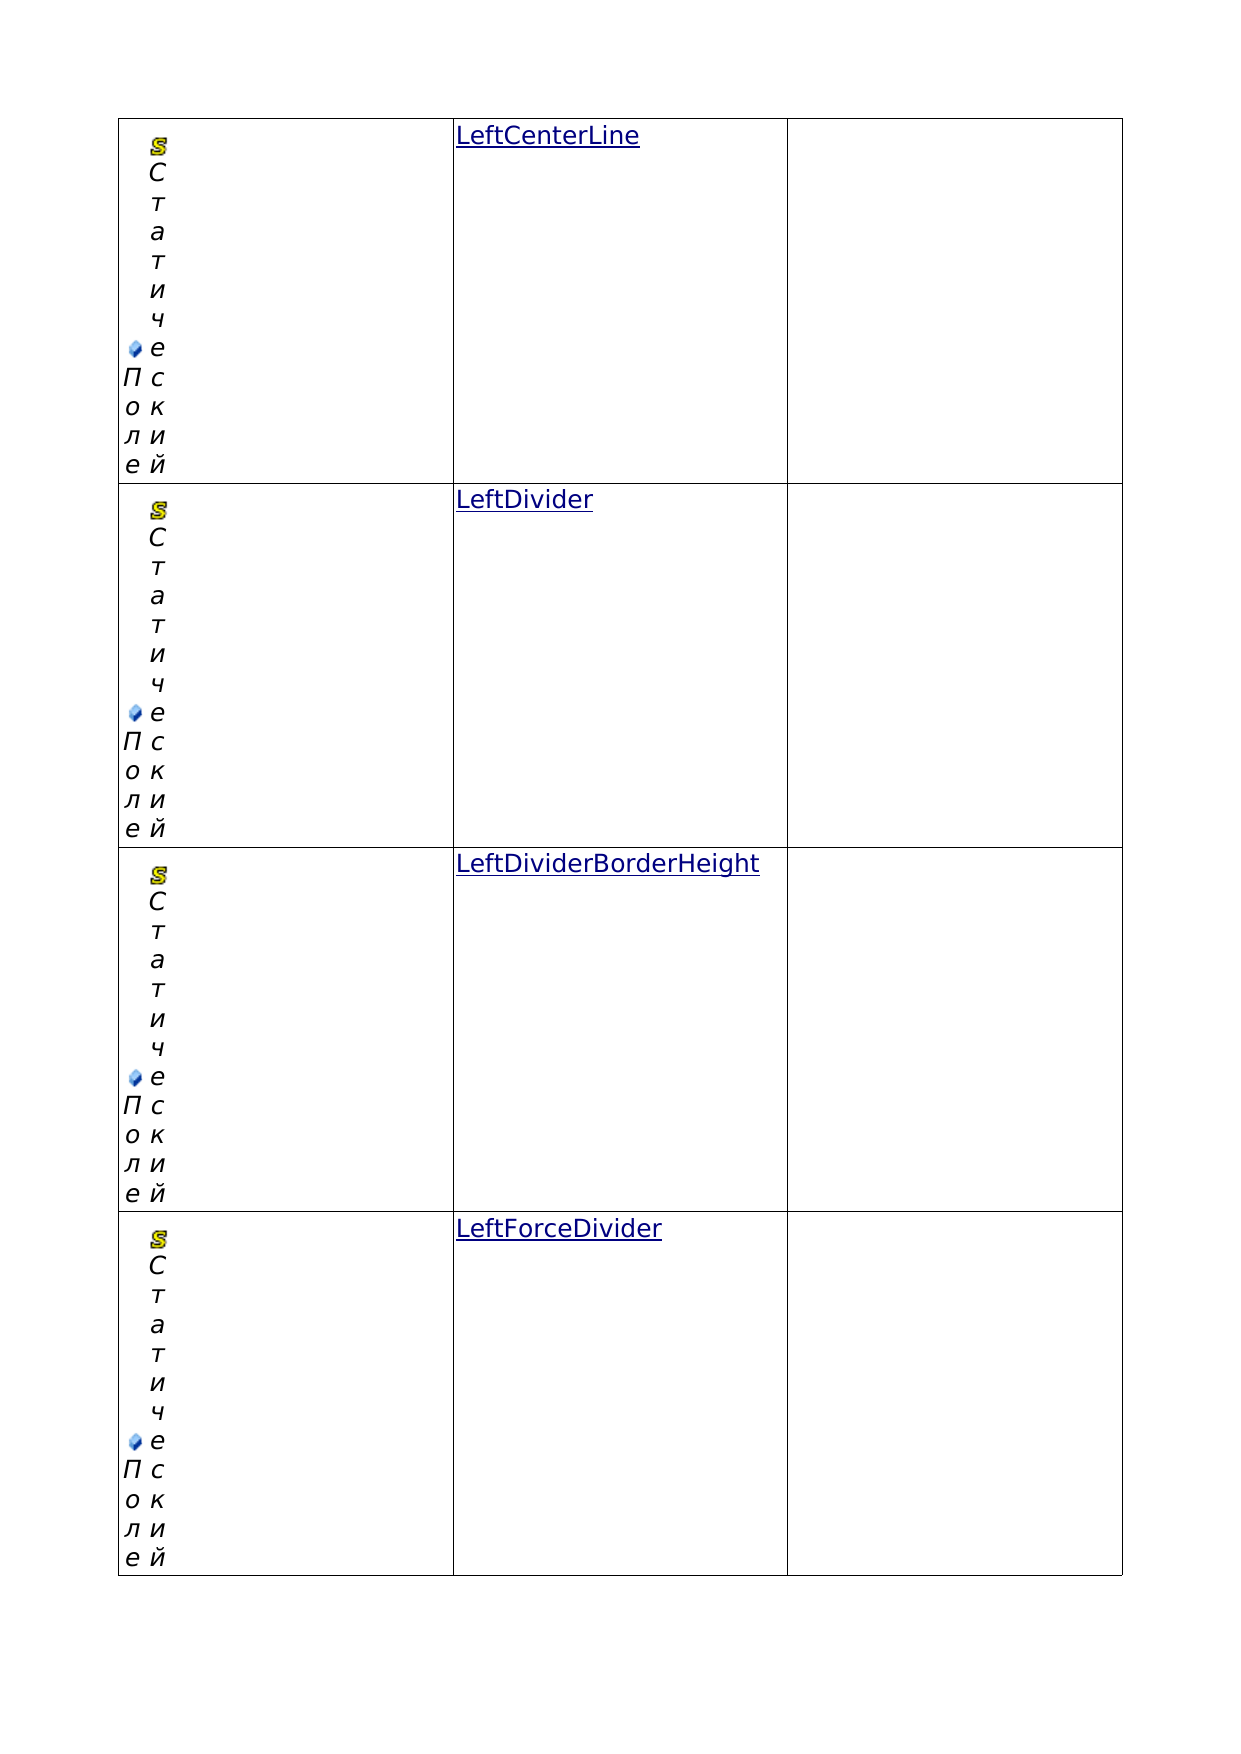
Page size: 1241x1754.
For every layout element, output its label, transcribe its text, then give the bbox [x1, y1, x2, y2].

picture [121, 337, 146, 363]
picture [121, 1430, 146, 1456]
table_cell [788, 484, 1122, 847]
table_cell [119, 484, 453, 847]
picture [121, 702, 146, 727]
picture [146, 1226, 172, 1252]
table_cell [119, 119, 453, 482]
picture [121, 1066, 146, 1092]
picture [146, 133, 172, 159]
table_cell LeftForceDivider [454, 1212, 787, 1575]
table_cell LeftDividerBorderHeight [454, 848, 787, 1211]
picture [146, 862, 172, 888]
table_cell [788, 1212, 1122, 1575]
table_cell [119, 848, 453, 1211]
table_cell [788, 119, 1122, 482]
table_cell LeftCenterLine [454, 119, 787, 482]
table_cell LeftDivider [454, 484, 787, 847]
table_cell [788, 848, 1122, 1211]
picture [146, 497, 172, 523]
table_cell [119, 1212, 453, 1575]
